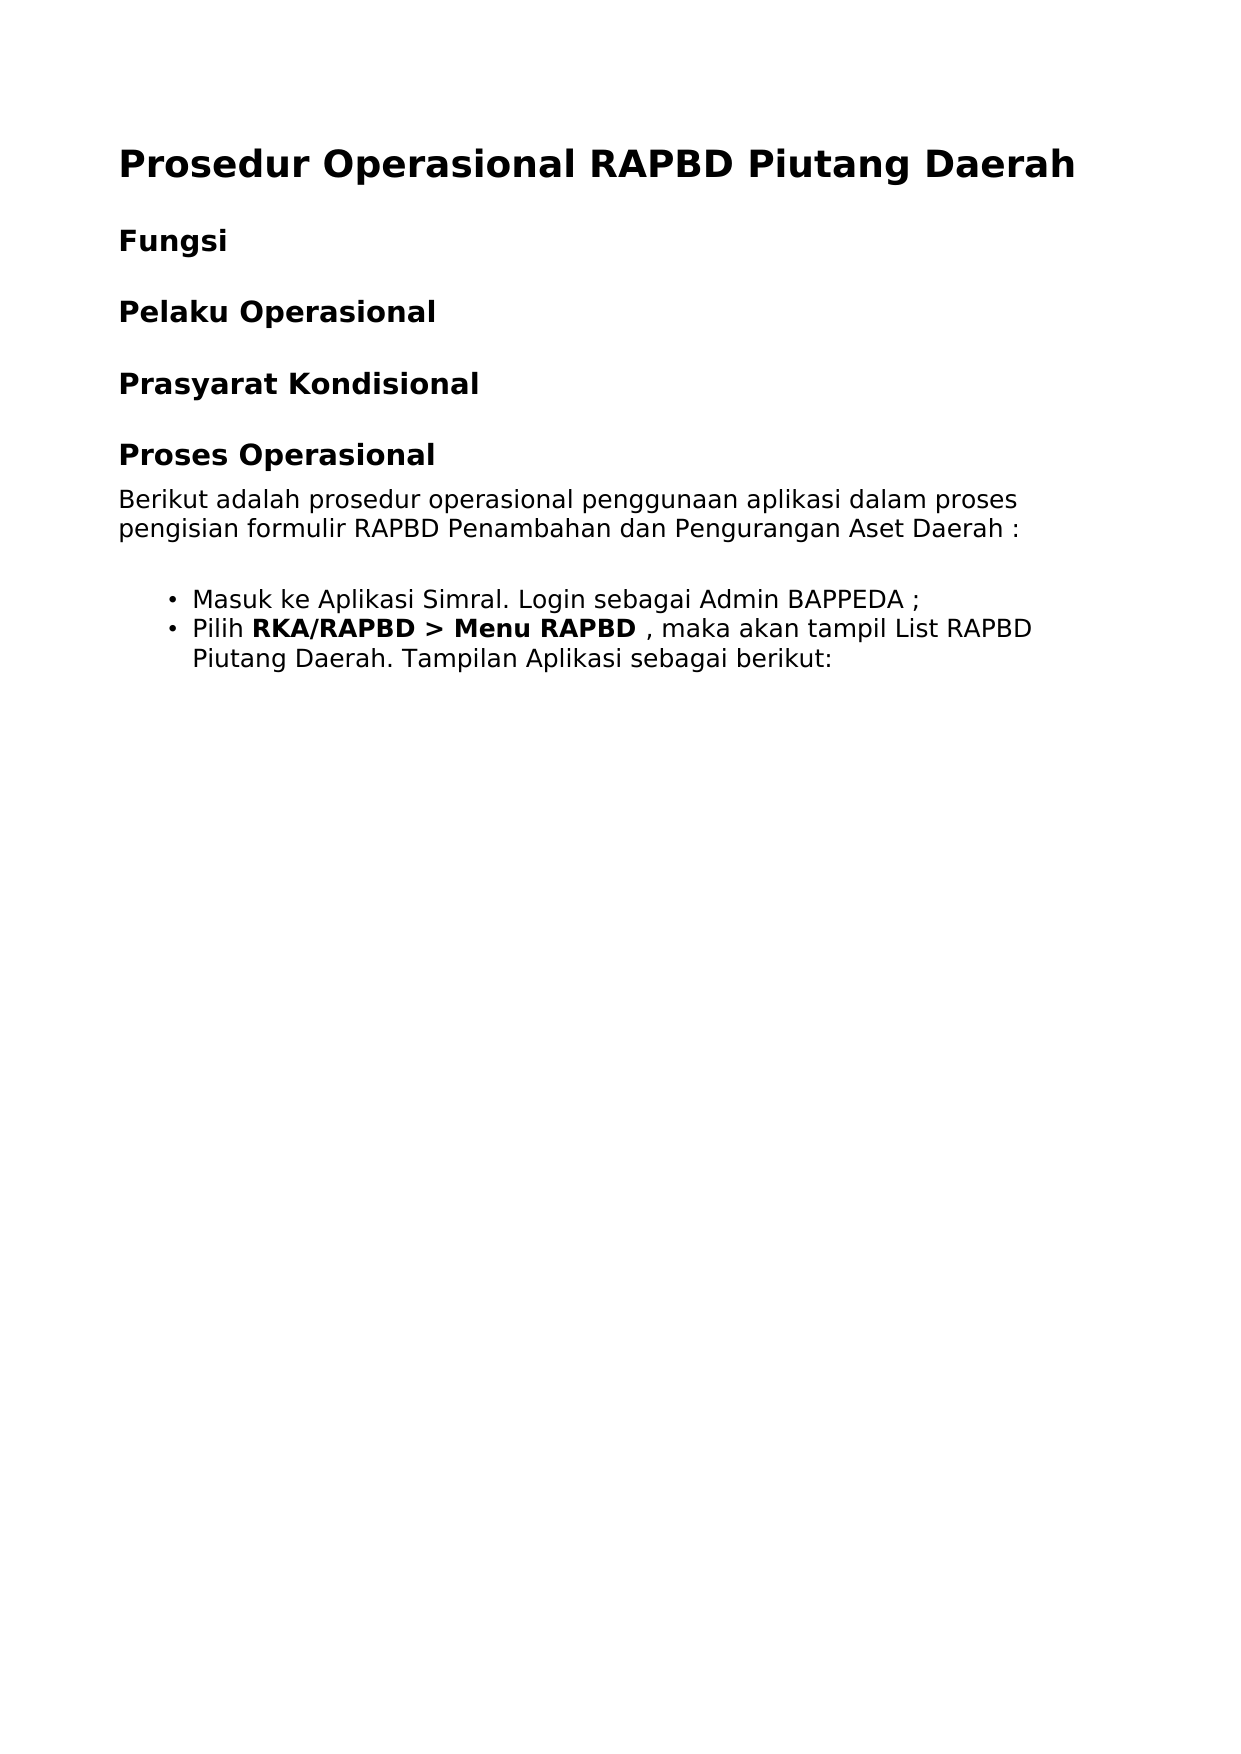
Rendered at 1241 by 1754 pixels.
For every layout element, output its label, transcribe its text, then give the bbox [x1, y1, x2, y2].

subtitle Fungsi [118, 224, 1122, 258]
subtitle Prasyarat Kondisional [118, 367, 1122, 401]
subtitle Proses Operasional [118, 439, 1122, 473]
subtitle Prosedur Operasional RAPBD Piutang Daerah [118, 143, 1122, 187]
text Berikut adalah prosedur operasional penggunaan aplikasi dalam proses pengisian formulir RAPBD Penambahan dan Pengurangan Aset Daerah : [118, 485, 1122, 543]
subtitle Pelaku Operasional [118, 296, 1122, 330]
list Pilih RKA/RAPBD > Menu RAPBD , maka akan tampil List RAPBD Piutang Daerah. Tampilan Aplikasi sebagai berikut: [177, 614, 1122, 673]
list Masuk ke Aplikasi Simral. Login sebagai Admin BAPPEDA ; [177, 585, 1122, 614]
